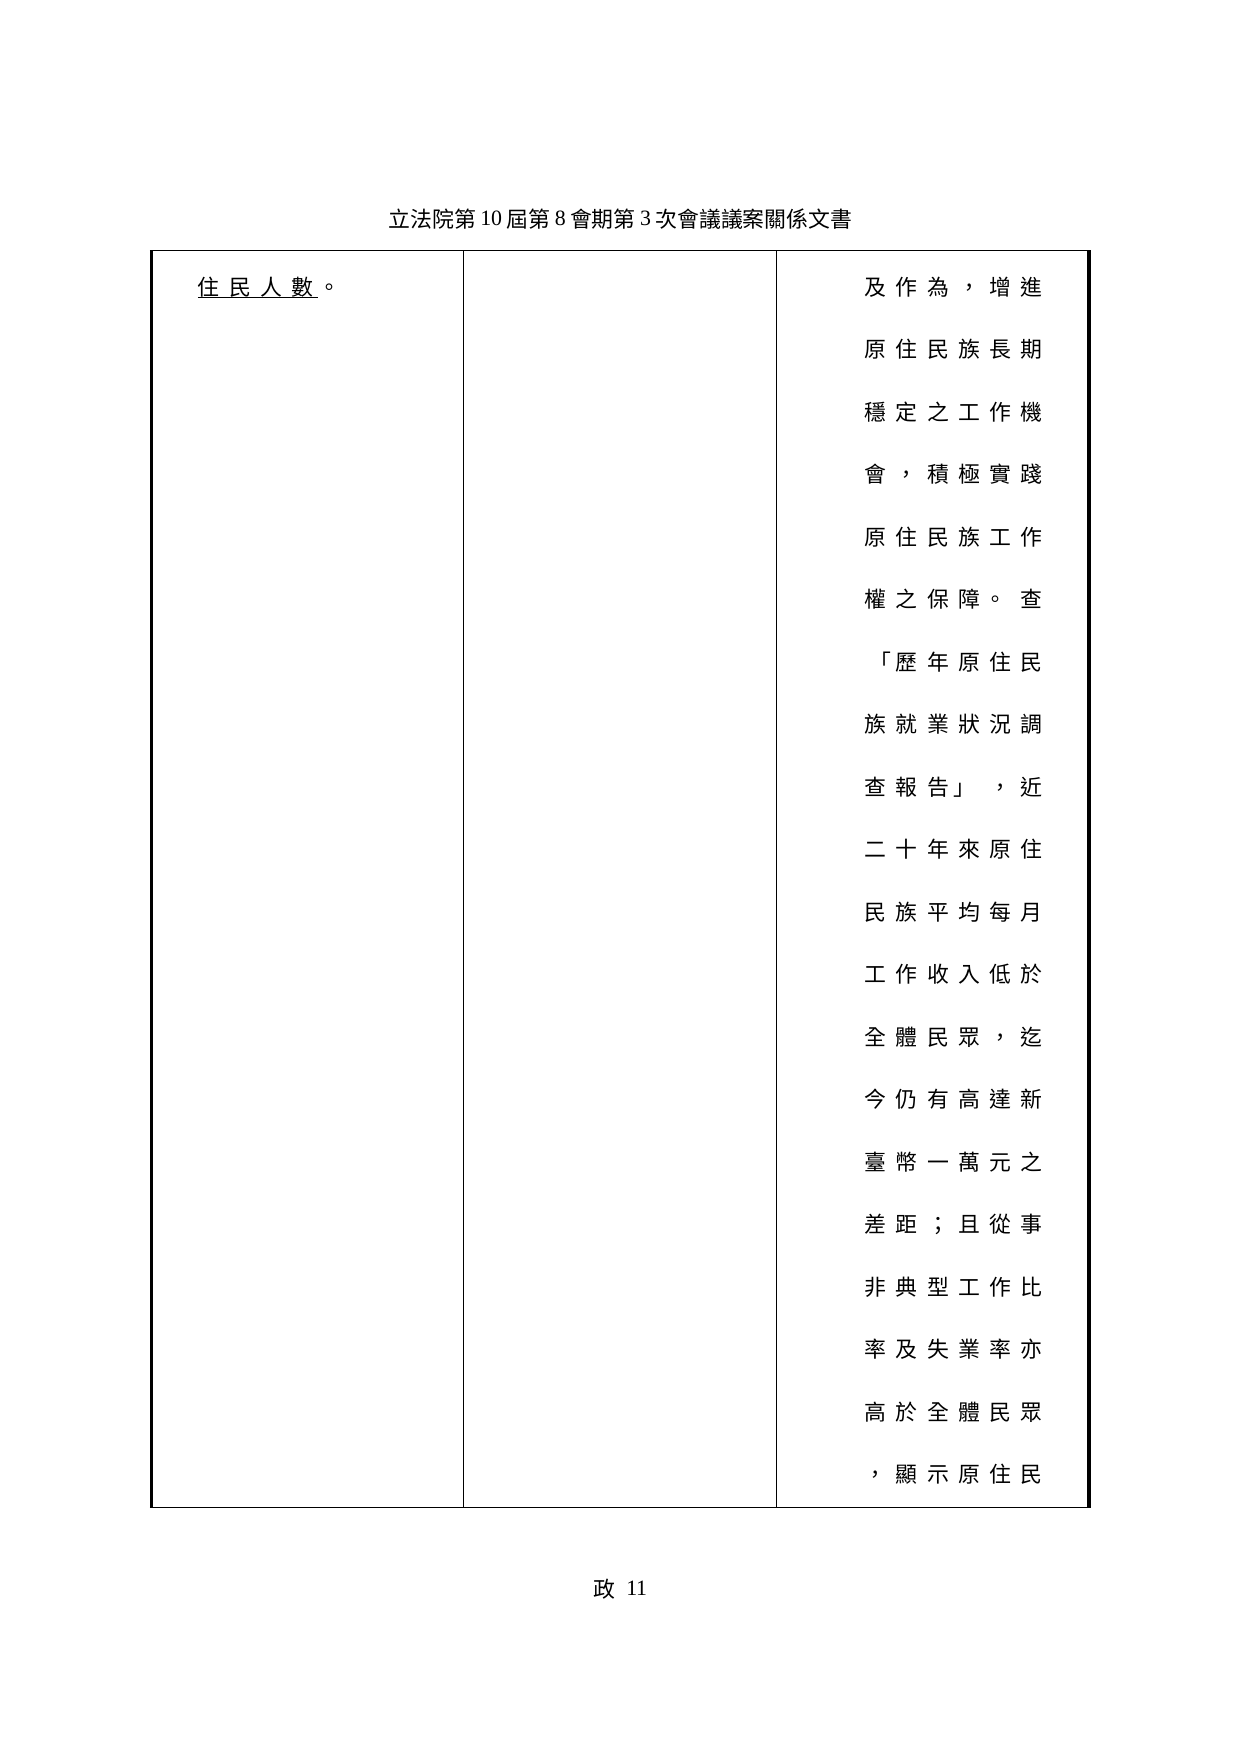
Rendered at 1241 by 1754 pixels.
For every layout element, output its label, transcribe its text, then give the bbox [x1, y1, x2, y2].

table_cell 及作為，增進原住民族長期穩定之工作機會，積極實踐原住民族工作權之保障。查「歷年原住民族就業狀況調查報告」，近二十年來原住民族平均每月工作收入低於全體民眾，迄今仍有高達新臺幣一萬元之差距；且從事非典型工作比率及失業率亦高於全體民眾，顯示原住民 [777, 251, 1087, 1507]
table_cell [464, 251, 776, 1507]
table_cell 住民人數。 [153, 251, 463, 1507]
